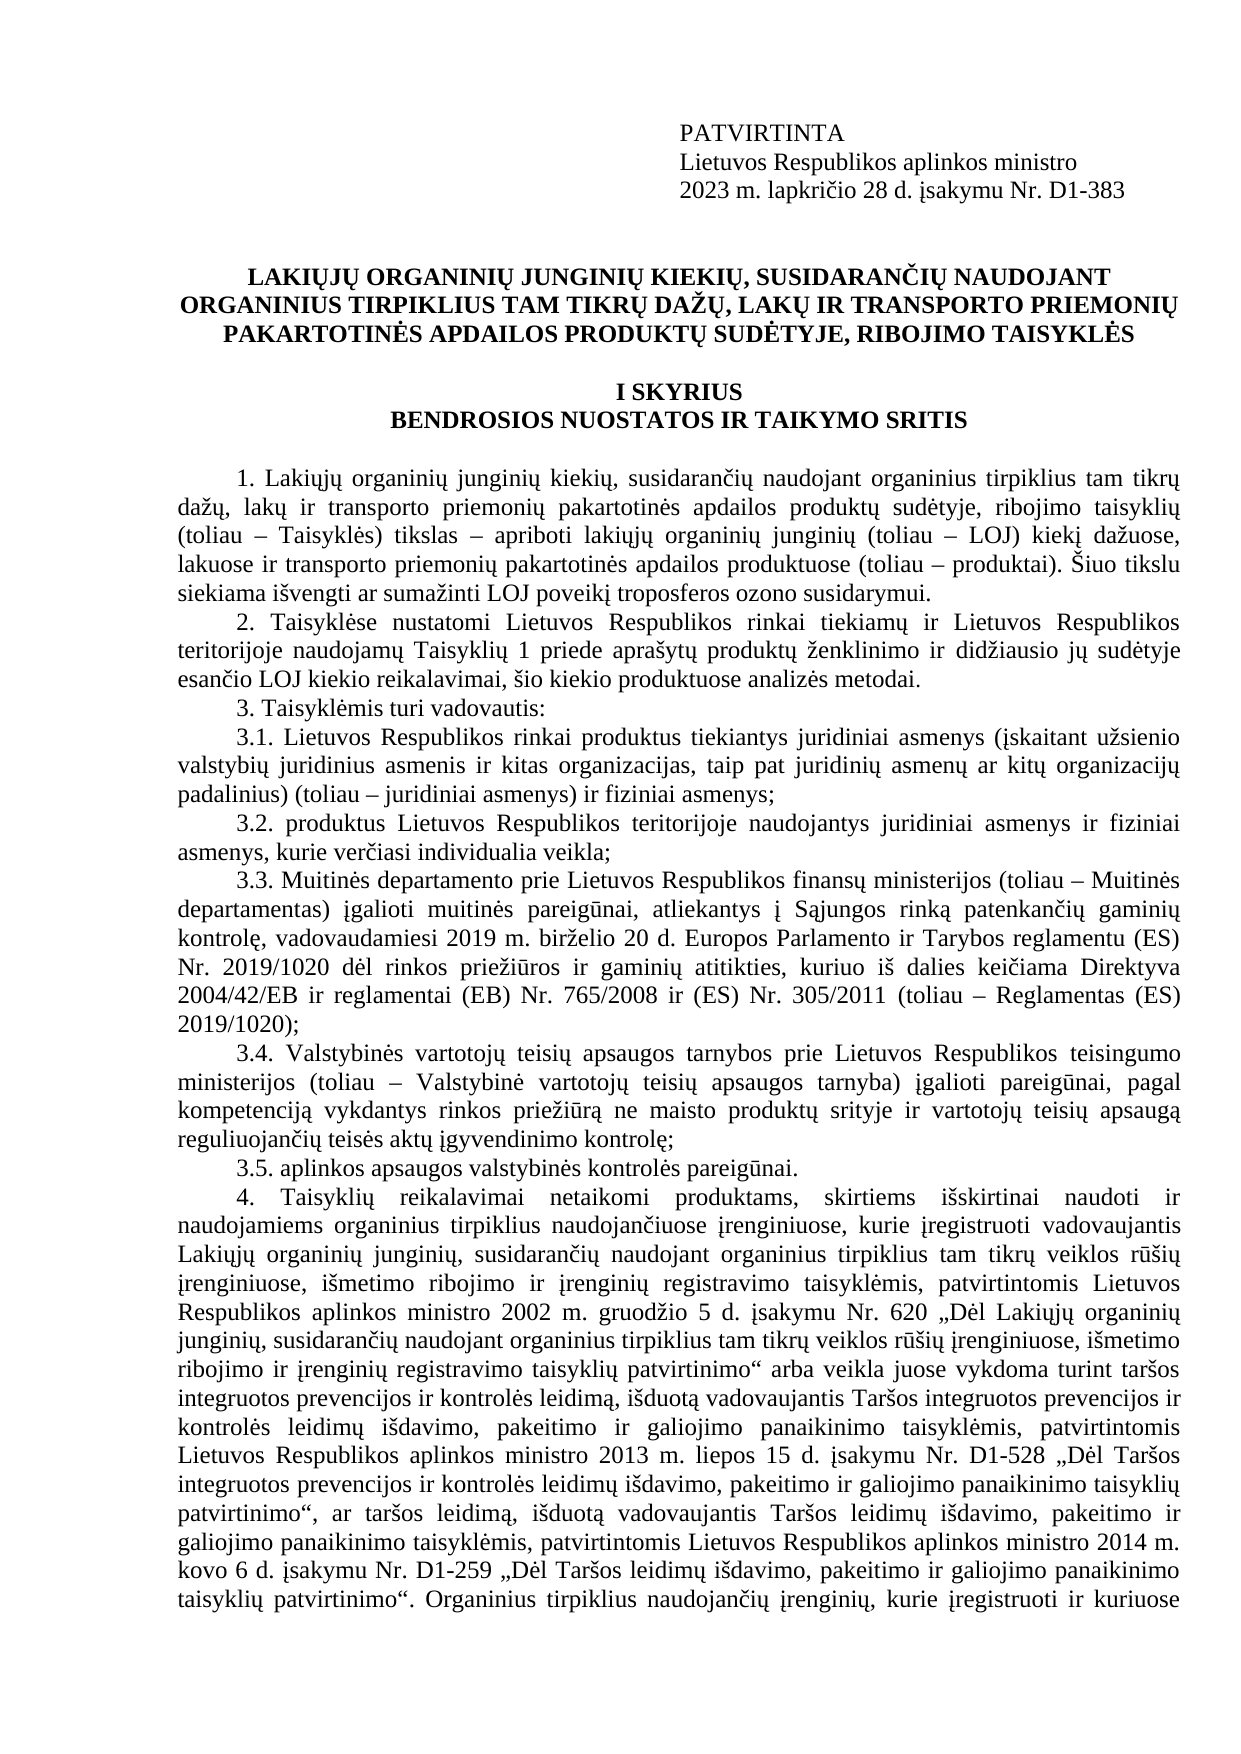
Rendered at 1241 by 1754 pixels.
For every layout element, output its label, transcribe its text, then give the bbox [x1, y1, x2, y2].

text BENDROSIOS NUOSTATOS IR TAIKYMO SRITIS [177, 406, 1181, 434]
text 3.1. Lietuvos Respublikos rinkai produktus tiekiantys juridiniai asmenys (įskaitant užsienio valstybių juridinius asmenis ir kitas organizacijas, taip pat juridinių asmenų ar kitų organizacijų padalinius) (toliau – juridiniai asmenys) ir fiziniai asmenys; [177, 722, 1181, 808]
text 1. Lakiųjų organinių junginių kiekių, susidarančių naudojant organinius tirpiklius tam tikrų dažų, lakų ir transporto priemonių pakartotinės apdailos produktų sudėtyje, ribojimo taisyklių (toliau – Taisyklės) tikslas – apriboti lakiųjų organinių junginių (toliau – LOJ) kiekį dažuose, lakuose ir transporto priemonių pakartotinės apdailos produktuose (toliau – produktai). Šiuo tikslu siekiama išvengti ar sumažinti LOJ poveikį troposferos ozono susidarymui. [177, 463, 1181, 607]
text 3.2. produktus Lietuvos Respublikos teritorijoje naudojantys juridiniai asmenys ir fiziniai asmenys, kurie verčiasi individualia veikla; [177, 808, 1181, 866]
text LAKIŲJŲ ORGANINIŲ JUNGINIŲ KIEKIŲ, SUSIDARANČIŲ NAUDOJANT ORGANINIUS TIRPIKLIUS TAM TIKRŲ DAŽŲ, LAKŲ IR TRANSPORTO PRIEMONIŲ PAKARTOTINĖS APDAILOS PRODUKTŲ SUDĖTYJE, RIBOJIMO TAISYKLĖS [177, 262, 1181, 348]
text PATVIRTINTA [177, 118, 1181, 147]
text 3.3. Muitinės departamento prie Lietuvos Respublikos finansų ministerijos (toliau – Muitinės departamentas) įgalioti muitinės pareigūnai, atliekantys į Sąjungos rinką patenkančių gaminių kontrolę, vadovaudamiesi 2019 m. birželio 20 d. Europos Parlamento ir Tarybos reglamentu (ES) Nr. 2019/1020 dėl rinkos priežiūros ir gaminių atitikties, kuriuo iš dalies keičiama Direktyva 2004/42/EB ir reglamentai (EB) Nr. 765/2008 ir (ES) Nr. 305/2011 (toliau – Reglamentas (ES) 2019/1020); [177, 866, 1181, 1038]
text 3.5. aplinkos apsaugos valstybinės kontrolės pareigūnai. [177, 1153, 1181, 1182]
text Lietuvos Respublikos aplinkos ministro [177, 147, 1181, 176]
text 3. Taisyklėmis turi vadovautis: [177, 693, 1181, 722]
text I SKYRIUS [177, 377, 1181, 406]
text 3.4. Valstybinės vartotojų teisių apsaugos tarnybos prie Lietuvos Respublikos teisingumo ministerijos (toliau – Valstybinė vartotojų teisių apsaugos tarnyba) įgalioti pareigūnai, pagal kompetenciją vykdantys rinkos priežiūrą ne maisto produktų srityje ir vartotojų teisių apsaugą reguliuojančių teisės aktų įgyvendinimo kontrolę; [177, 1038, 1181, 1153]
text 2023 m. lapkričio 28 d. įsakymu Nr. D1-383 [177, 176, 1181, 204]
text 4. Taisyklių reikalavimai netaikomi produktams, skirtiems išskirtinai naudoti ir naudojamiems organinius tirpiklius naudojančiuose įrenginiuose, kurie įregistruoti vadovaujantis Lakiųjų organinių junginių, susidarančių naudojant organinius tirpiklius tam tikrų veiklos rūšių įrenginiuose, išmetimo ribojimo ir įrenginių registravimo taisyklėmis, patvirtintomis Lietuvos Respublikos aplinkos ministro 2002 m. gruodžio 5 d. įsakymu Nr. 620 „Dėl Lakiųjų organinių junginių, susidarančių naudojant organinius tirpiklius tam tikrų veiklos rūšių įrenginiuose, išmetimo ribojimo ir įrenginių registravimo taisyklių patvirtinimo“ arba veikla juose vykdoma turint taršos integruotos prevencijos ir kontrolės leidimą, išduotą vadovaujantis Taršos integruotos prevencijos ir kontrolės leidimų išdavimo, pakeitimo ir galiojimo panaikinimo taisyklėmis, patvirtintomis Lietuvos Respublikos aplinkos ministro 2013 m. liepos 15 d. įsakymu Nr. D1-528 „Dėl Taršos integruotos prevencijos ir kontrolės leidimų išdavimo, pakeitimo ir galiojimo panaikinimo taisyklių patvirtinimo“, ar taršos leidimą, išduotą vadovaujantis Taršos leidimų išdavimo, pakeitimo ir galiojimo panaikinimo taisyklėmis, patvirtintomis Lietuvos Respublikos aplinkos ministro 2014 m. kovo 6 d. įsakymu Nr. D1-259 „Dėl Taršos leidimų išdavimo, pakeitimo ir galiojimo panaikinimo taisyklių patvirtinimo“. Organinius tirpiklius naudojančių įrenginių, kurie įregistruoti ir kuriuose [177, 1182, 1181, 1613]
text 2. Taisyklėse nustatomi Lietuvos Respublikos rinkai tiekiamų ir Lietuvos Respublikos teritorijoje naudojamų Taisyklių 1 priede aprašytų produktų ženklinimo ir didžiausio jų sudėtyje esančio LOJ kiekio reikalavimai, šio kiekio produktuose analizės metodai. [177, 607, 1181, 693]
